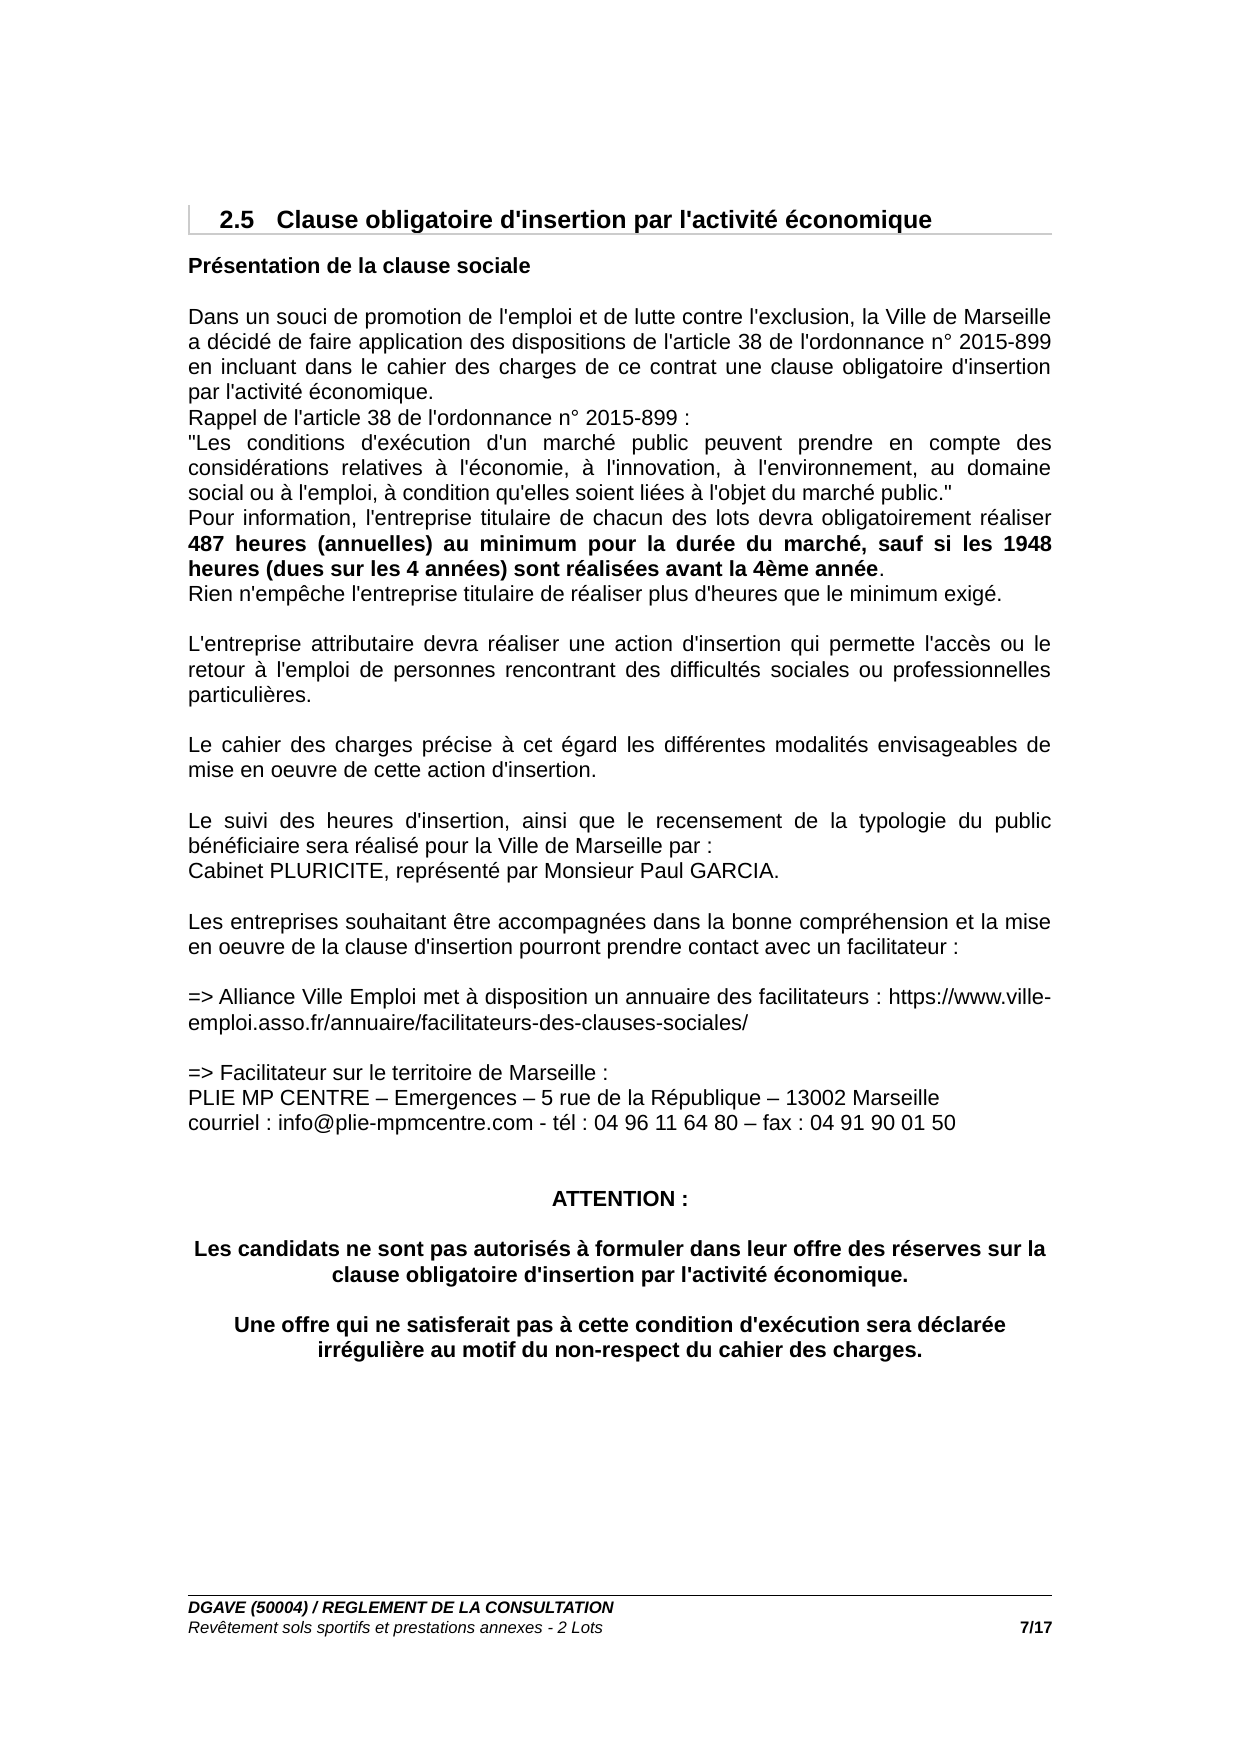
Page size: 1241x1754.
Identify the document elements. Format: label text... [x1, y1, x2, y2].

subtitle Clause obligatoire d'insertion par l'activité économique [188, 204, 1052, 233]
text Le cahier des charges précise à cet égard les différentes modalités envisageables de mise en oeuvre de cette action d'insertion. [188, 732, 1052, 782]
text Une offre qui ne satisferait pas à cette condition d'exécution sera déclarée irrégulière au motif du non-respect du cahier des charges. [188, 1312, 1052, 1362]
text "Les conditions d'exécution d'un marché public peuvent prendre en compte des considérations relatives à l'économie, à l'innovation, à l'environnement, au domaine social ou à l'emploi, à condition qu'elles soient liées à l'objet du marché public." [188, 429, 1052, 505]
text Pour information, l'entreprise titulaire de chacun des lots devra obligatoirement réaliser 487 heures (annuelles) au minimum pour la durée du marché, sauf si les 1948 heures (dues sur les 4 années) sont réalisées avant la 4ème année. [188, 505, 1052, 581]
text L'entreprise attributaire devra réaliser une action d'insertion qui permette l'accès ou le retour à l'emploi de personnes rencontrant des difficultés sociales ou professionnelles particulières. [188, 631, 1052, 707]
text PLIE MP CENTRE – Emergences – 5 rue de la République – 13002 Marseille [188, 1085, 1052, 1110]
text Cabinet PLURICITE, représenté par Monsieur Paul GARCIA. [188, 858, 1052, 883]
text => Alliance Ville Emploi met à disposition un annuaire des facilitateurs : https://www.ville-emploi.asso.fr/annuaire/facilitateurs-des-clauses-sociales/ [188, 984, 1052, 1034]
text Rien n'empêche l'entreprise titulaire de réaliser plus d'heures que le minimum exigé. [188, 581, 1052, 606]
text ATTENTION : [188, 1186, 1052, 1211]
text courriel : info@plie-mpmcentre.com - tél : 04 96 11 64 80 – fax : 04 91 90 01 50 [188, 1110, 1052, 1135]
text Présentation de la clause sociale [188, 253, 1052, 278]
text Le suivi des heures d'insertion, ainsi que le recensement de la typologie du public bénéficiaire sera réalisé pour la Ville de Marseille par : [188, 808, 1052, 858]
text Les candidats ne sont pas autorisés à formuler dans leur offre des réserves sur la clause obligatoire d'insertion par l'activité économique. [188, 1236, 1052, 1287]
text Dans un souci de promotion de l'emploi et de lutte contre l'exclusion, la Ville de Marseille a décidé de faire application des dispositions de l'article 38 de l'ordonnance n° 2015-899 en incluant dans le cahier des charges de ce contrat une clause obligatoire d'insertion par l'activité économique. [188, 303, 1052, 404]
text Rappel de l'article 38 de l'ordonnance n° 2015-899 : [188, 404, 1052, 429]
text => Facilitateur sur le territoire de Marseille : [188, 1060, 1052, 1085]
text Les entreprises souhaitant être accompagnées dans la bonne compréhension et la mise en oeuvre de la clause d'insertion pourront prendre contact avec un facilitateur : [188, 908, 1052, 959]
